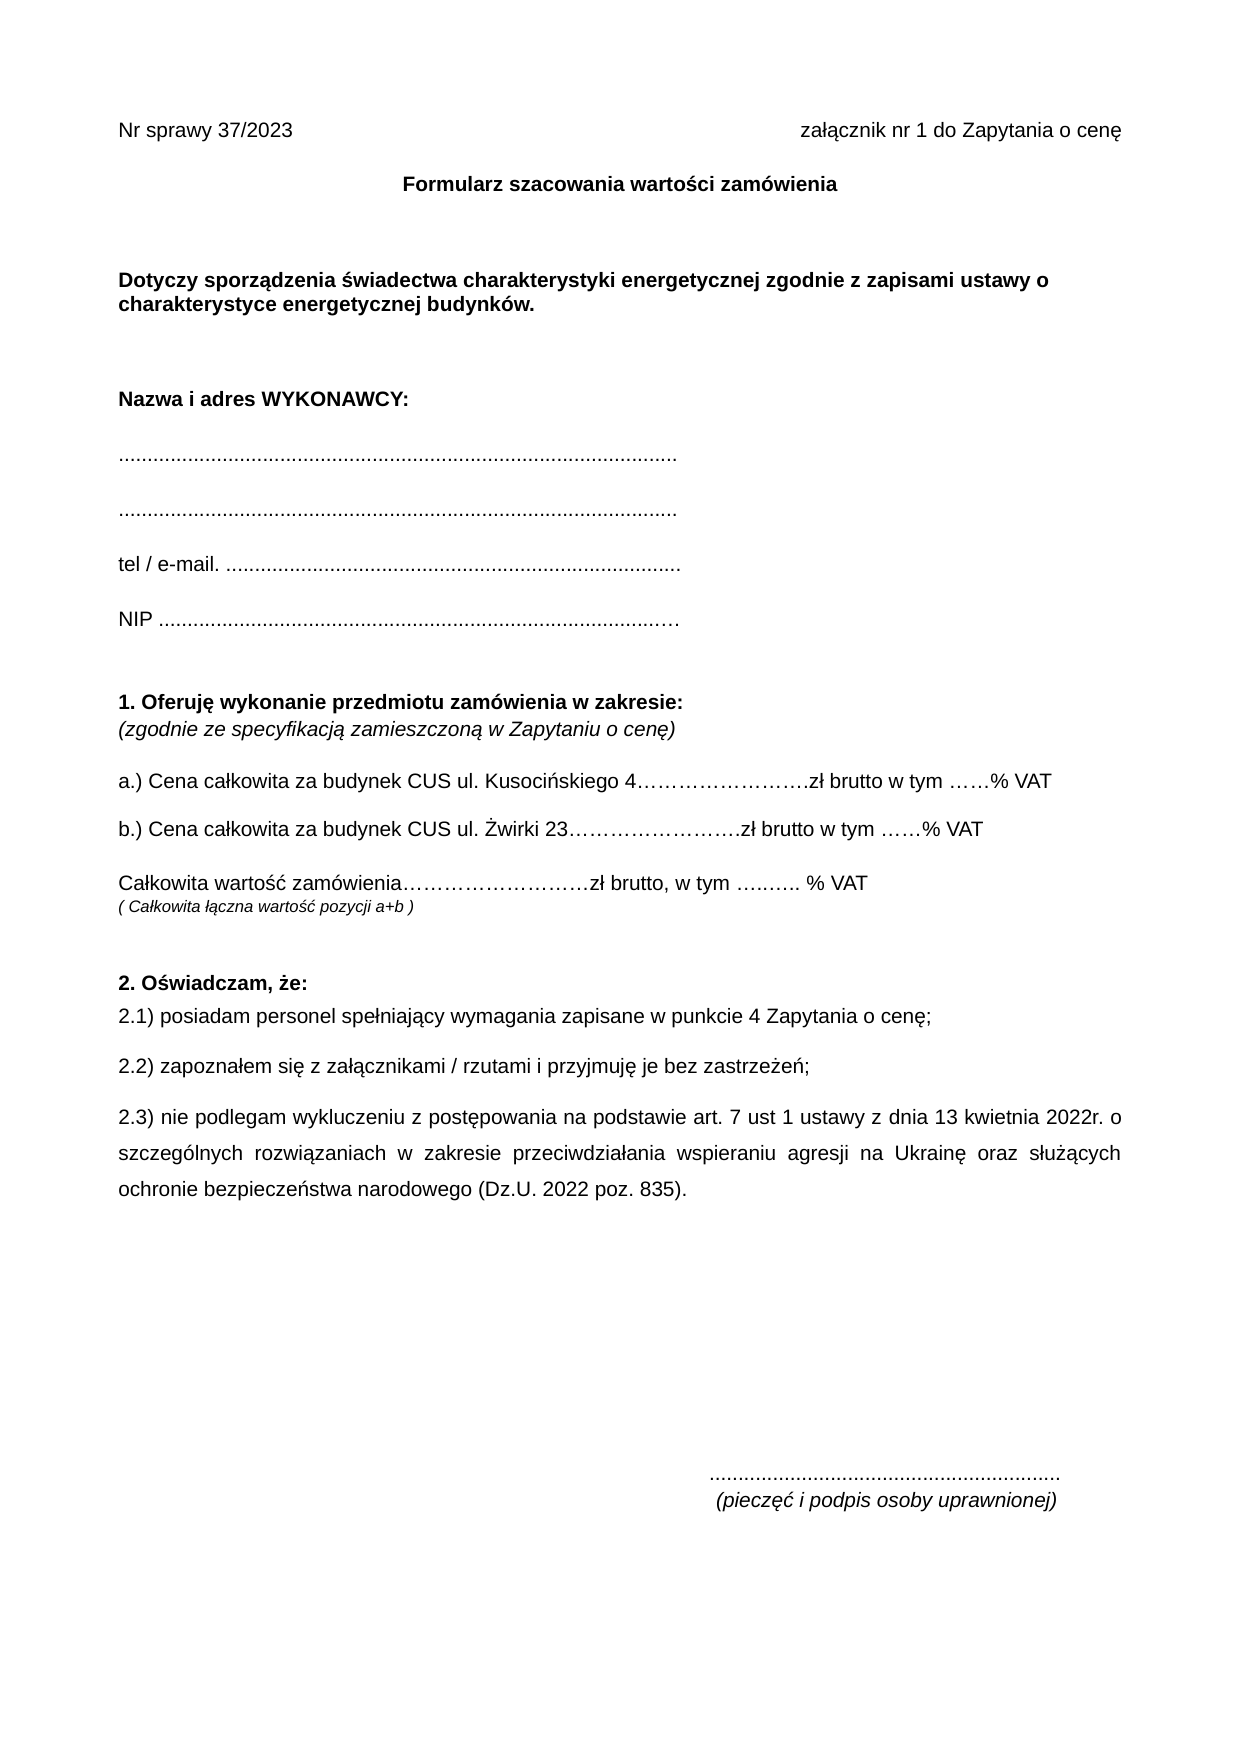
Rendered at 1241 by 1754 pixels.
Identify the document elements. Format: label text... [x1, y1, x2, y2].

text b.) Cena całkowita za budynek CUS ul. Żwirki 23…………………….zł brutto w tym ……% VAT [118, 817, 1122, 841]
text ................................................................................................. [118, 442, 1122, 466]
text Formularz szacowania wartości zamówienia [118, 172, 1122, 196]
text (zgodnie ze specyfikacją zamieszczoną w Zapytaniu o cenę) [118, 717, 1122, 741]
text a.) Cena całkowita za budynek CUS ul. Kusocińskiego 4…………………….zł brutto w tym ……% VAT [118, 769, 1122, 793]
text Dotyczy sporządzenia świadectwa charakterystyki energetycznej zgodnie z zapisami ustawy o charakterystyce energetycznej budynków. [118, 267, 1122, 315]
text 2.2) zapoznałem się z załącznikami / rzutami i przyjmuję je bez zastrzeżeń; [118, 1054, 1122, 1078]
text Całkowita wartość zamówienia………………………zł brutto, w tym …..….. % VAT ( Całkowita łączna wartość pozycji a+b ) [118, 870, 1122, 916]
text Nazwa i adres WYKONAWCY: [118, 387, 1122, 411]
text ................................................................................................. [118, 497, 1122, 521]
text 2.3) nie podlegam wykluczeniu z postępowania na podstawie art. 7 ust 1 ustawy z dnia 13 kwietnia 2022r. o szczególnych rozwiązaniach w zakresie przeciwdziałania wspieraniu agresji na Ukrainę oraz służących ochronie bezpieczeństwa narodowego (Dz.U. 2022 poz. 835). [118, 1105, 1122, 1201]
text 1. Oferuję wykonanie przedmiotu zamówienia w zakresie: [118, 690, 1122, 714]
text 2. Oświadczam, że: [118, 970, 1122, 994]
text 2.1) posiadam personel spełniający wymagania zapisane w punkcie 4 Zapytania o cenę; [118, 1004, 1122, 1028]
text NIP .......................................................................................… [118, 607, 1122, 631]
text (pieczęć i podpis osoby uprawnionej) [118, 1488, 1122, 1512]
text tel / e-mail. ............................................................................... [118, 552, 1122, 576]
text ............................................................. [118, 1460, 1122, 1484]
